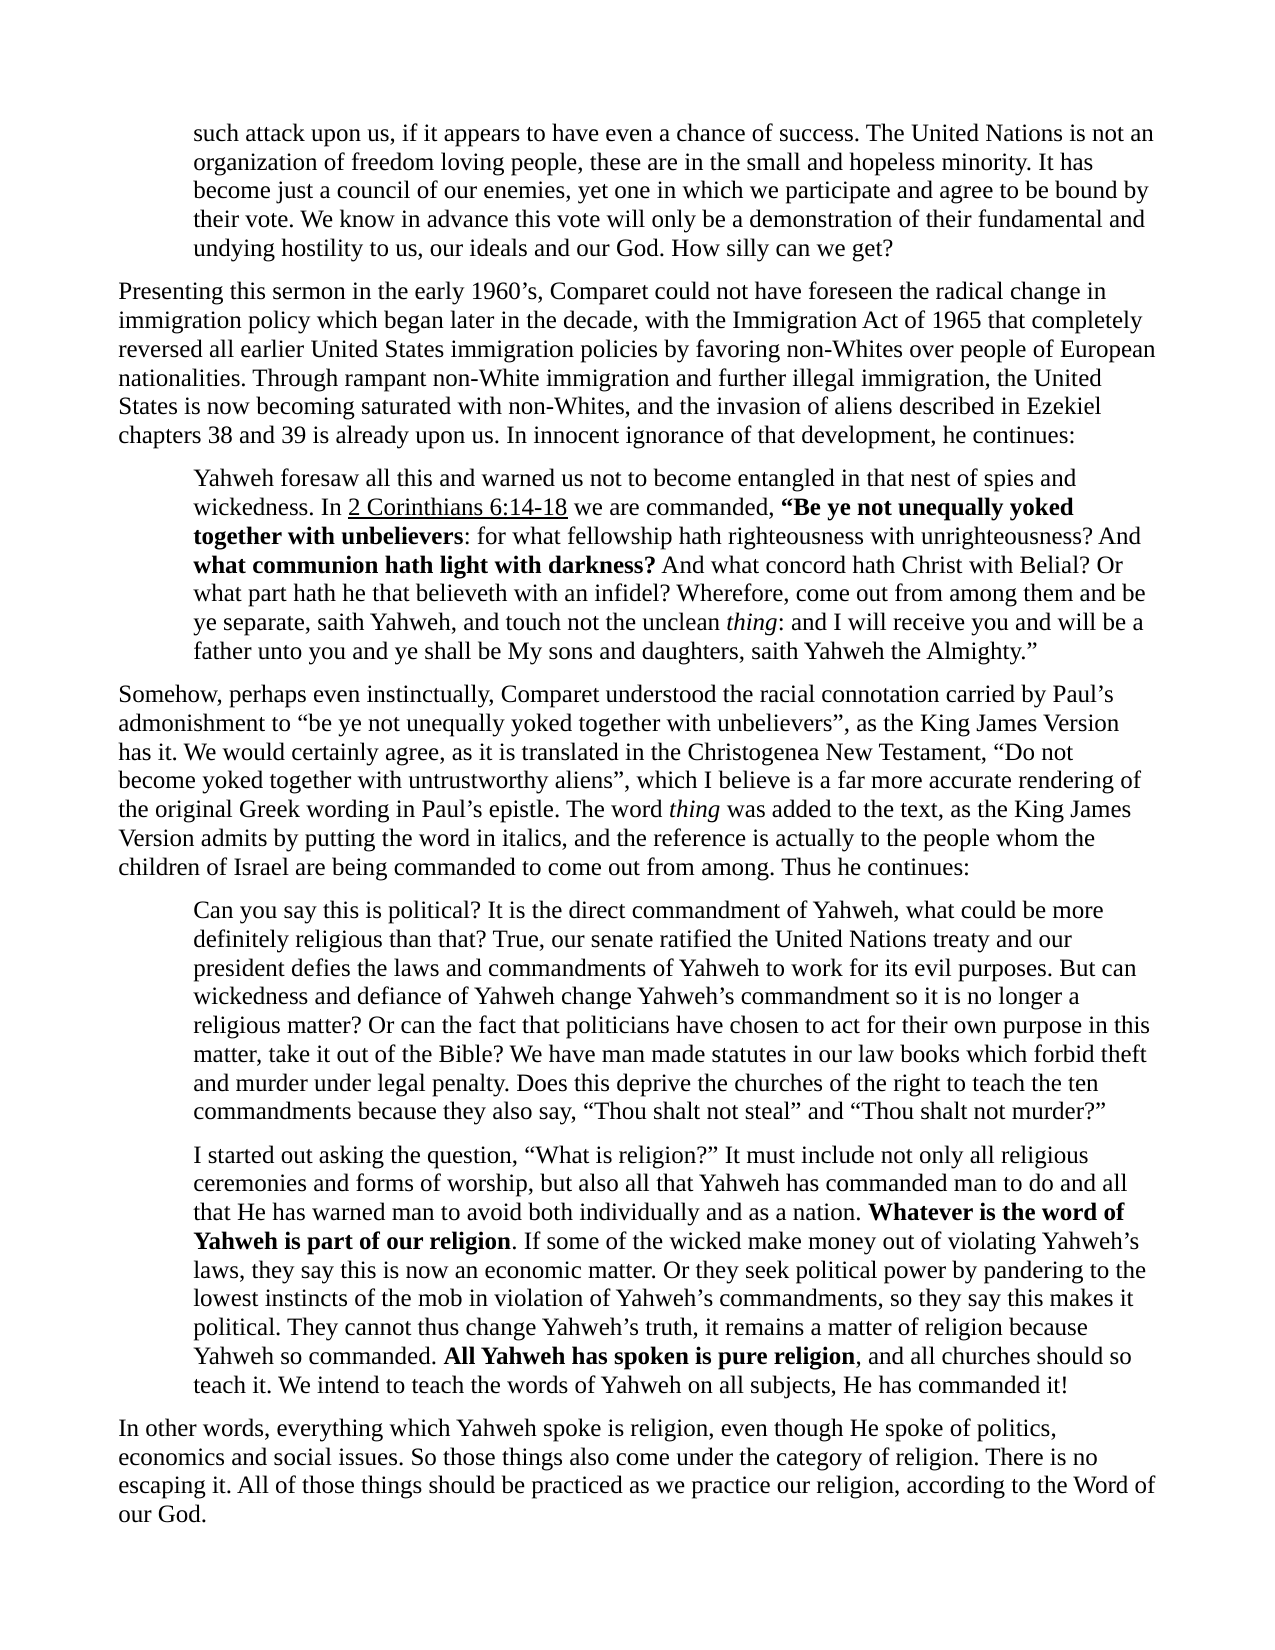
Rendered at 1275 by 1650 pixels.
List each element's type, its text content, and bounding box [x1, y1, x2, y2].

text Presenting this sermon in the early 1960’s, Comparet could not have foreseen the radical change in immigration policy which began later in the decade, with the Immigration Act of 1965 that completely reversed all earlier United States immigration policies by favoring non-Whites over people of European nationalities. Through rampant non-White immigration and further illegal immigration, the United States is now becoming saturated with non-Whites, and the invasion of aliens described in Ezekiel chapters 38 and 39 is already upon us. In innocent ignorance of that development, he continues: [118, 276, 1157, 449]
text such attack upon us, if it appears to have even a chance of success. The United Nations is not an organization of freedom loving people, these are in the small and hopeless minority. It has become just a council of our enemies, yet one in which we participate and agree to be bound by their vote. We know in advance this vote will only be a demonstration of their fundamental and undying hostility to us, our ideals and our God. How silly can we get? [193, 118, 1157, 262]
text Can you say this is political? It is the direct commandment of Yahweh, what could be more definitely religious than that? True, our senate ratified the United Nations treaty and our president defies the laws and commandments of Yahweh to work for its evil purposes. But can wickedness and defiance of Yahweh change Yahweh’s commandment so it is no longer a religious matter? Or can the fact that politicians have chosen to act for their own purpose in this matter, take it out of the Bible? We have man made statutes in our law books which forbid theft and murder under legal penalty. Does this deprive the churches of the right to teach the ten commandments because they also say, “Thou shalt not steal” and “Thou shalt not murder?” [193, 895, 1157, 1125]
text Yahweh foresaw all this and warned us not to become entangled in that nest of spies and wickedness. In 2 Corinthians 6:14-18 we are commanded, “Be ye not unequally yoked together with unbelievers: for what fellowship hath righteousness with unrighteousness? And what communion hath light with darkness? And what concord hath Christ with Belial? Or what part hath he that believeth with an infidel? Wherefore, come out from among them and be ye separate, saith Yahweh, and touch not the unclean thing: and I will receive you and will be a father unto you and ye shall be My sons and daughters, saith Yahweh the Almighty.” [193, 463, 1157, 665]
text I started out asking the question, “What is religion?” It must include not only all religious ceremonies and forms of worship, but also all that Yahweh has commanded man to do and all that He has warned man to avoid both individually and as a nation. Whatever is the word of Yahweh is part of our religion. If some of the wicked make money out of violating Yahweh’s laws, they say this is now an economic matter. Or they seek political power by pandering to the lowest instincts of the mob in violation of Yahweh’s commandments, so they say this makes it political. They cannot thus change Yahweh’s truth, it remains a matter of religion because Yahweh so commanded. All Yahweh has spoken is pure religion, and all churches should so teach it. We intend to teach the words of Yahweh on all subjects, He has commanded it! [193, 1140, 1157, 1398]
text In other words, everything which Yahweh spoke is religion, even though He spoke of politics, economics and social issues. So those things also come under the category of religion. There is no escaping it. All of those things should be practiced as we practice our religion, according to the Word of our God. [118, 1413, 1157, 1528]
text Somehow, perhaps even instinctually, Comparet understood the racial connotation carried by Paul’s admonishment to “be ye not unequally yoked together with unbelievers”, as the King James Version has it. We would certainly agree, as it is translated in the Christogenea New Testament, “Do not become yoked together with untrustworthy aliens”, which I believe is a far more accurate rendering of the original Greek wording in Paul’s epistle. The word thing was added to the text, as the King James Version admits by putting the word in italics, and the reference is actually to the people whom the children of Israel are being commanded to come out from among. Thus he continues: [118, 679, 1157, 881]
